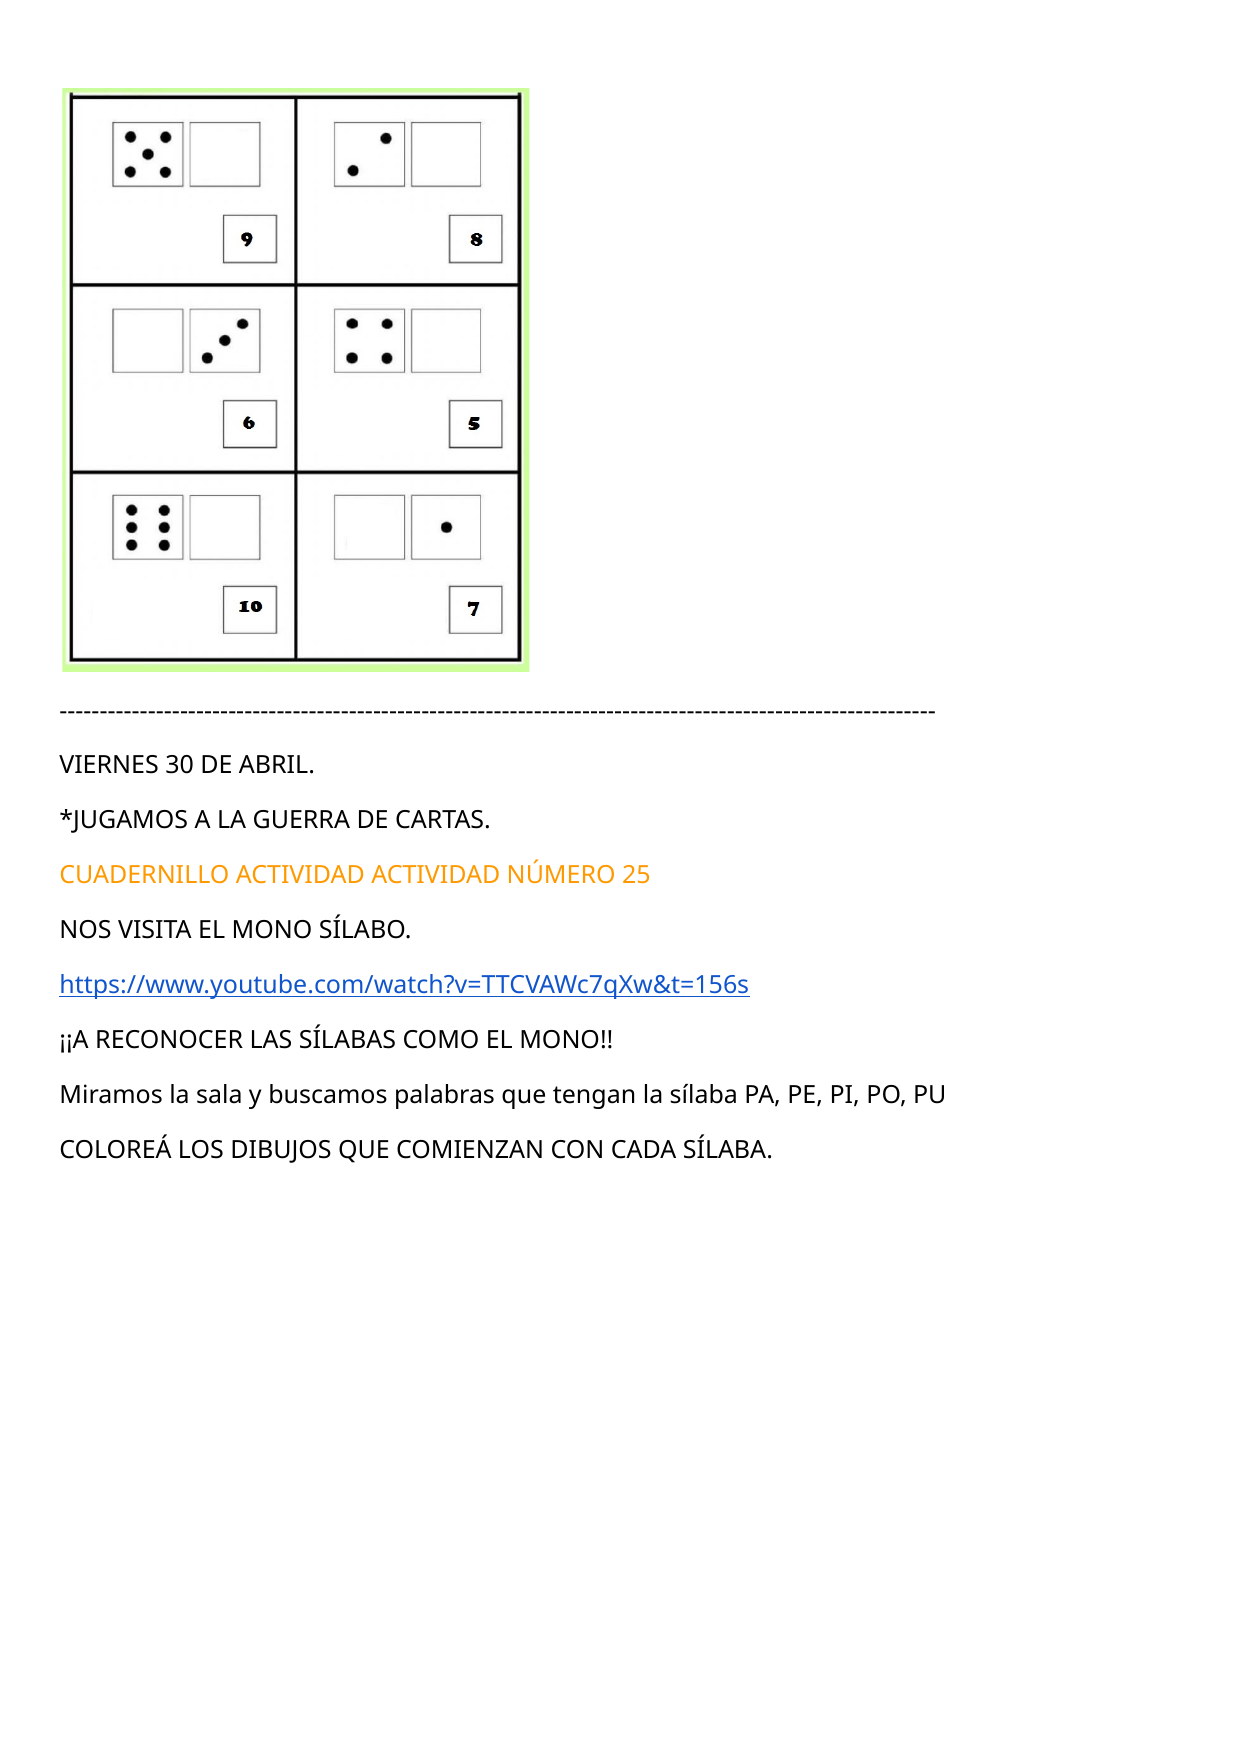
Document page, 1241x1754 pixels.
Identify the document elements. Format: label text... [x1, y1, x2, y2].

text *JUGAMOS A LA GUERRA DE CARTAS. [59, 802, 1196, 836]
text https://www.youtube.com/watch?v=TTCVAWc7qXw&t=156s [59, 967, 1196, 1001]
text ¡¡A RECONOCER LAS SÍLABAS COMO EL MONO!! [59, 1022, 1196, 1056]
text NOS VISITA EL MONO SÍLABO. [59, 912, 1196, 946]
text Miramos la sala y buscamos palabras que tengan la sílaba PA, PE, PI, PO, PU [59, 1077, 1196, 1111]
text CUADERNILLO ACTIVIDAD ACTIVIDAD NÚMERO 25 [59, 857, 1196, 891]
text COLOREÁ LOS DIBUJOS QUE COMIENZAN CON CADA SÍLABA. [59, 1131, 1196, 1166]
text ------------------------------------------------------------------------------------------------------------- [59, 692, 1196, 726]
picture [62, 88, 530, 672]
text VIERNES 30 DE ABRIL. [59, 747, 1196, 781]
